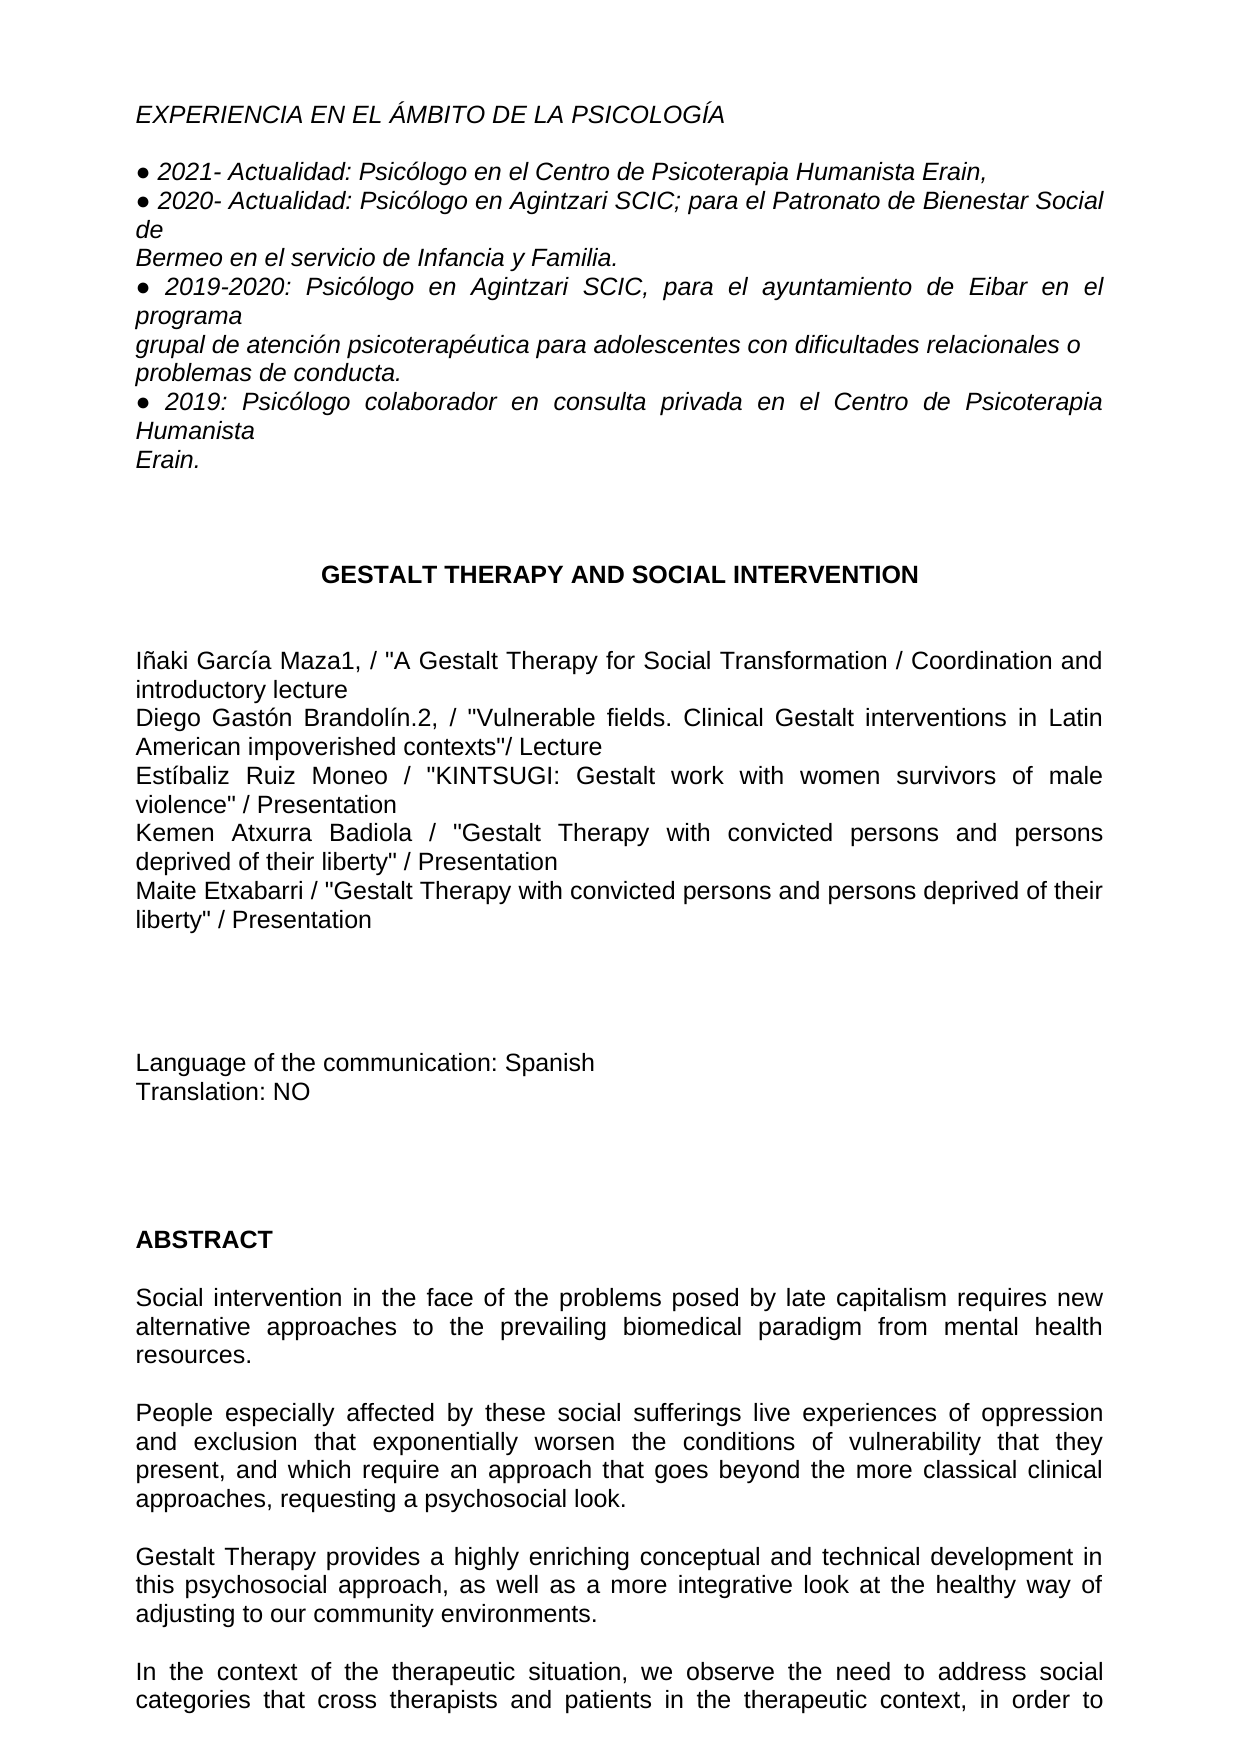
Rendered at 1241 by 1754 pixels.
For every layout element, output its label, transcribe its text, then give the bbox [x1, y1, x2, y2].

text Iñaki García Maza1, / "A Gestalt Therapy for Social Transformation / Coordination and introductory lecture [135, 646, 1105, 703]
text Gestalt Therapy provides a highly enriching conceptual and technical development in this psychosocial approach, as well as a more integrative look at the healthy way of adjusting to our community environments. [135, 1542, 1105, 1628]
text EXPERIENCIA EN EL ÁMBITO DE LA PSICOLOGÍA [135, 99, 1105, 128]
text grupal de atención psicoterapéutica para adolescentes con dificultades relacionales o [135, 329, 1105, 358]
text ● 2019: Psicólogo colaborador en consulta privada en el Centro de Psicoterapia Humanista [135, 387, 1105, 444]
text Estíbaliz Ruiz Moneo / "KINTSUGI: Gestalt work with women survivors of male violence" / Presentation [135, 761, 1105, 818]
text In the context of the therapeutic situation, we observe the need to address social categories that cross therapists and patients in the therapeutic context, in order to [135, 1657, 1105, 1714]
text ● 2021- Actualidad: Psicólogo en el Centro de Psicoterapia Humanista Erain, [135, 157, 1105, 186]
text GESTALT THERAPY AND SOCIAL INTERVENTION [135, 559, 1105, 588]
text Kemen Atxurra Badiola / "Gestalt Therapy with convicted persons and persons deprived of their liberty" / Presentation [135, 818, 1105, 876]
text problemas de conducta. [135, 358, 1105, 387]
text Erain. [135, 444, 1105, 473]
text ABSTRACT [135, 1225, 1105, 1254]
text ● 2019-2020: Psicólogo en Agintzari SCIC, para el ayuntamiento de Eibar en el programa [135, 272, 1105, 329]
text ● 2020- Actualidad: Psicólogo en Agintzari SCIC; para el Patronato de Bienestar Social de [135, 186, 1105, 243]
text Language of the communication: Spanish [135, 1048, 1105, 1077]
text Social intervention in the face of the problems posed by late capitalism requires new alternative approaches to the prevailing biomedical paradigm from mental health resources. [135, 1283, 1105, 1369]
text Maite Etxabarri / "Gestalt Therapy with convicted persons and persons deprived of their liberty" / Presentation [135, 876, 1105, 933]
text Translation: NO [135, 1077, 1105, 1106]
text Bermeo en el servicio de Infancia y Familia. [135, 243, 1105, 272]
text Diego Gastón Brandolín.2, / "Vulnerable fields. Clinical Gestalt interventions in Latin American impoverished contexts"/ Lecture [135, 703, 1105, 761]
text People especially affected by these social sufferings live experiences of oppression and exclusion that exponentially worsen the conditions of vulnerability that they present, and which require an approach that goes beyond the more classical clinical approaches, requesting a psychosocial look. [135, 1398, 1105, 1513]
